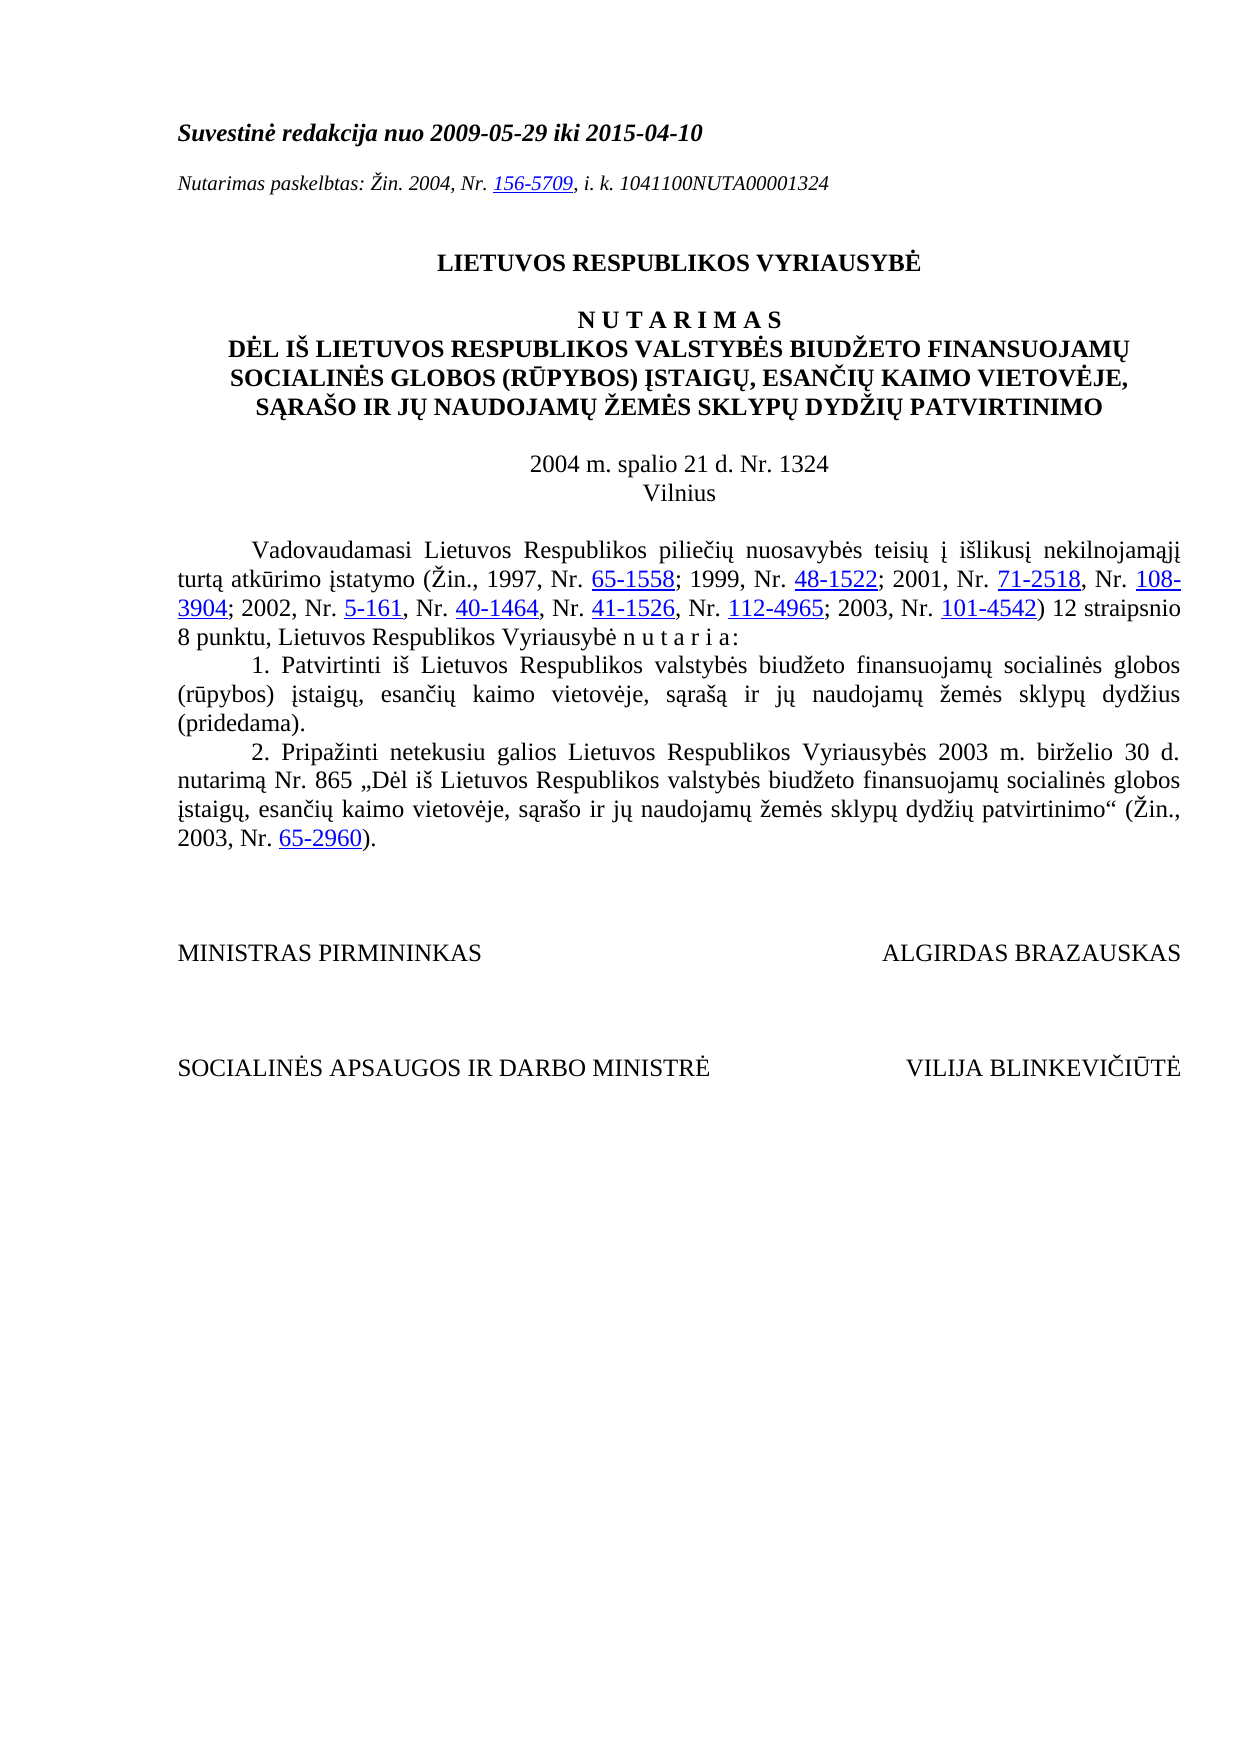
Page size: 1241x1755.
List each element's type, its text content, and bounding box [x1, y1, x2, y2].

text 2. Pripažinti netekusiu galios Lietuvos Respublikos Vyriausybės 2003 m. birželio 30 d. nutarimą Nr. 865 „Dėl iš Lietuvos Respublikos valstybės biudžeto finansuojamų socialinės globos įstaigų, esančių kaimo vietovėje, sąrašo ir jų naudojamų žemės sklypų dydžių patvirtinimo“ (Žin., 2003, Nr. 65-2960). [177, 737, 1181, 852]
text 1. Patvirtinti iš Lietuvos Respublikos valstybės biudžeto finansuojamų socialinės globos (rūpybos) įstaigų, esančių kaimo vietovėje, sąrašą ir jų naudojamų žemės sklypų dydžius (pridedama). [177, 650, 1181, 737]
text Socialinės apsaugos ir darbo ministrė Vilija Blinkevičiūtė [177, 1053, 1181, 1082]
text 2004 m. spalio 21 d. Nr. 1324 [177, 449, 1181, 478]
text DĖL IŠ LIETUVOS RESPUBLIKOS VALSTYBĖS BIUDŽETO FINANSUOJAMŲ SOCIALINĖS GLOBOS (RŪPYBOS) ĮSTAIGŲ, ESANČIŲ KAIMO VIETOVĖJE, SĄRAŠO IR JŲ NAUDOJAMŲ ŽEMĖS SKLYPŲ DYDŽIŲ PATVIRTINIMO [177, 334, 1181, 420]
text Vilnius [177, 478, 1181, 507]
text Suvestinė redakcija nuo 2009-05-29 iki 2015-04-10 [177, 118, 1181, 147]
text Nutarimas paskelbtas: Žin. 2004, Nr. 156-5709, i. k. 1041100NUTA00001324 [177, 171, 1181, 195]
text Vadovaudamasi Lietuvos Respublikos piliečių nuosavybės teisių į išlikusį nekilnojamąjį turtą atkūrimo įstatymo (Žin., 1997, Nr. 65-1558; 1999, Nr. 48-1522; 2001, Nr. 71-2518, Nr. 108-3904; 2002, Nr. 5-161, Nr. 40-1464, Nr. 41-1526, Nr. 112-4965; 2003, Nr. 101-4542) 12 straipsnio 8 punktu, Lietuvos Respublikos Vyriausybė nutaria: [177, 535, 1181, 650]
text N U T A R I M A S [177, 305, 1181, 334]
text Ministras Pirmininkas Algirdas Brazauskas [177, 938, 1181, 967]
text LIETUVOS RESPUBLIKOS VYRIAUSYBĖ [177, 248, 1181, 277]
